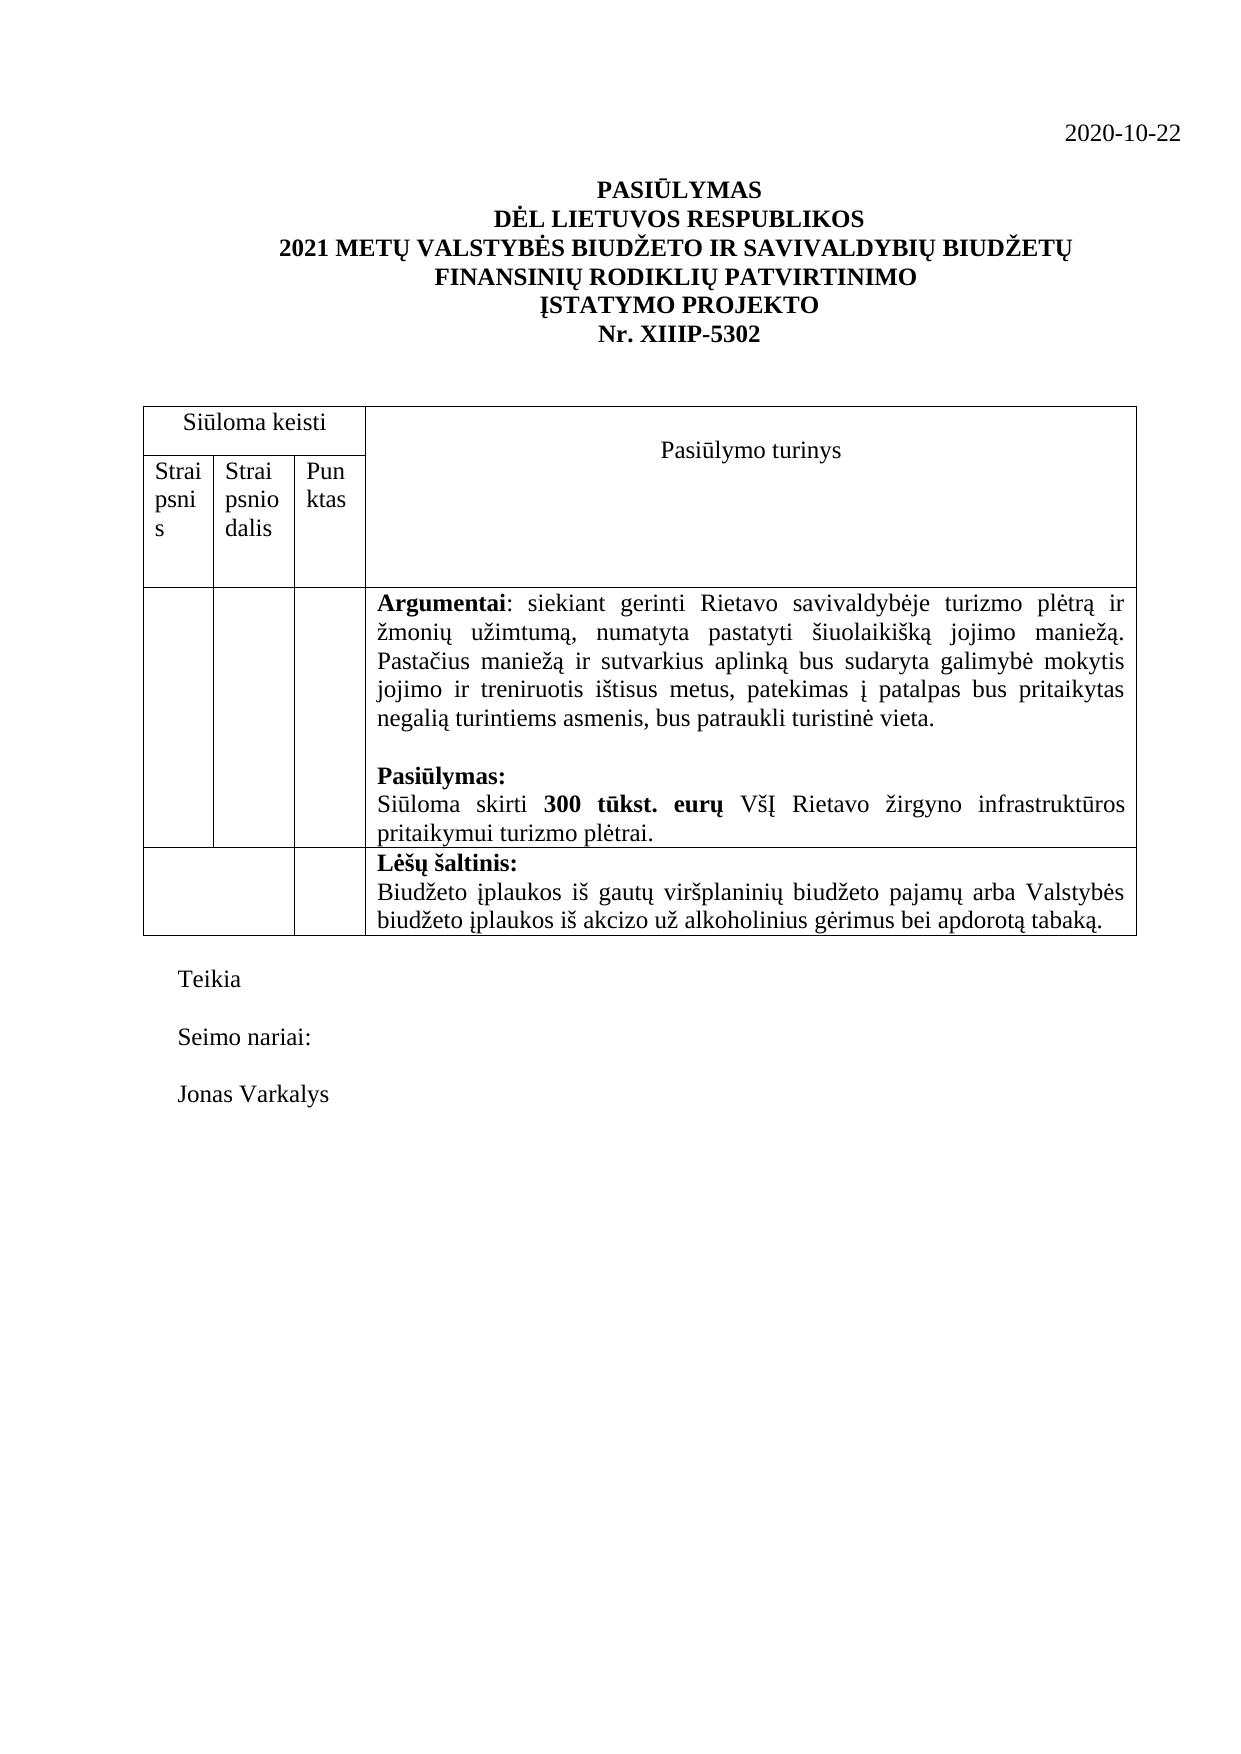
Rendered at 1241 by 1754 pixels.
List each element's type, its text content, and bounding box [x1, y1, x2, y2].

text ĮSTATYMO PROJEKTO [177, 291, 1181, 319]
table_cell Argumentai: siekiant gerinti Rietavo savivaldybėje turizmo plėtrą ir žmonių užimtumą, numatyta pastatyti šiuolaikišką jojimo maniežą. Pastačius maniežą ir sutvarkius aplinką bus sudaryta galimybė mokytis jojimo ir treniruotis ištisus metus, patekimas į patalpas bus pritaikytas negalią turintiems asmenis, bus patraukli turistinė vieta. Pasiūlymas: Siūloma skirti 300 tūkst. eurų VšĮ Rietavo žirgyno infrastruktūros pritaikymui turizmo plėtrai. [366, 588, 1136, 847]
text PASIŪLYMAS [177, 176, 1181, 204]
table_cell Straipsnio dalis [214, 456, 294, 587]
table_cell [144, 848, 294, 935]
table_cell Punktas [295, 456, 365, 587]
text Seimo nariai: [177, 1022, 1181, 1051]
table_header Siūloma keisti [144, 407, 365, 455]
table_cell [214, 588, 294, 847]
text FINANSINIŲ RODIKLIŲ PATVIRTINIMO [177, 262, 1181, 291]
text Jonas Varkalys [177, 1079, 1181, 1108]
table_cell Straipsnis [144, 456, 213, 587]
text DĖL LIETUVOS RESPUBLIKOS 2021 METŲ VALSTYBĖS BIUDŽETO IR SAVIVALDYBIŲ BIUDŽETŲ [177, 204, 1181, 262]
table_cell Lėšų šaltinis: Biudžeto įplaukos iš gautų viršplaninių biudžeto pajamų arba Valstybės biudžeto įplaukos iš akcizo už alkoholinius gėrimus bei apdorotą tabaką. [366, 848, 1136, 935]
text 2020-10-22 [177, 118, 1181, 147]
table_cell [144, 588, 213, 847]
table_cell [295, 588, 365, 847]
text Teikia [177, 964, 1181, 993]
table_header Pasiūlymo turinys [366, 407, 1136, 587]
table_cell [295, 848, 365, 935]
text Nr. XIIIP-5302 [177, 319, 1181, 348]
